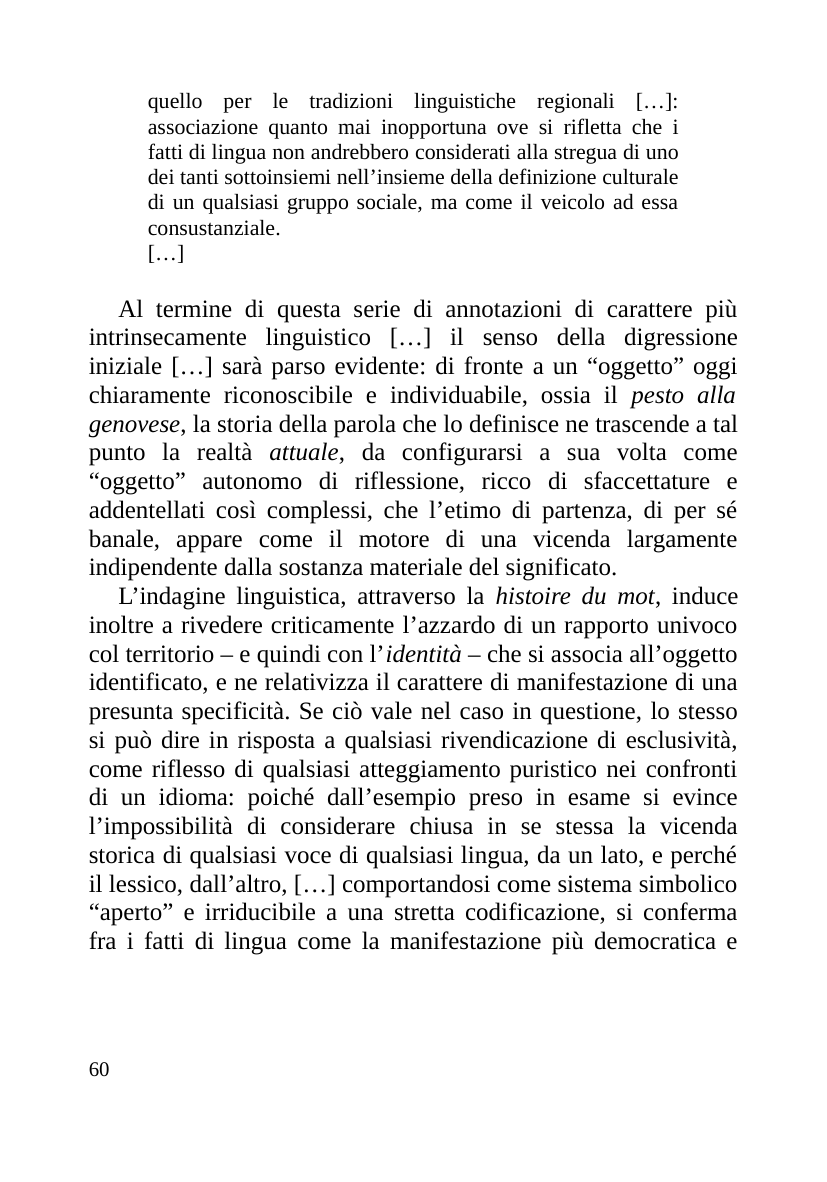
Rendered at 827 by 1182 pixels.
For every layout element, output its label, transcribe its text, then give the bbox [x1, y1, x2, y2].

text quello per le tradizioni linguistiche regionali […]: associazione quanto mai inopportuna ove si rifletta che i fatti di lingua non andrebbero considerati alla stregua di uno dei tanti sottoinsiemi nell’insieme della definizione culturale di un qualsiasi gruppo sociale, ma come il veicolo ad essa consustanziale. [148, 88, 679, 240]
text L’indagine linguistica, attraverso la histoire du mot, induce inoltre a rivedere criticamente l’azzardo di un rapporto univoco col territorio – e quindi con l’identità – che si associa all’oggetto identificato, e ne relativizza il carattere di manifestazione di una presunta specificità. Se ciò vale nel caso in questione, lo stesso si può dire in risposta a qualsiasi rivendicazione di esclusività, come riflesso di qualsiasi atteggiamento puristico nei confronti di un idioma: poiché dall’esempio preso in esame si evince l’impossibilità di considerare chiusa in se stessa la vicenda storica di qualsiasi voce di qualsiasi lingua, da un lato, e perché il lessico, dall’altro, […] comportandosi come sistema simbolico “aperto” e irriducibile a una stretta codificazione, si conferma fra i fatti di lingua come la manifestazione più democratica e [88, 581, 738, 955]
text Al termine di questa serie di annotazioni di carattere più intrinsecamente linguistico […] il senso della digressione iniziale […] sarà parso evidente: di fronte a un “oggetto” oggi chiaramente riconoscibile e individuabile, ossia il pesto alla genovese, la storia della parola che lo definisce ne trascende a tal punto la realtà attuale, da configurarsi a sua volta come “oggetto” autonomo di riflessione, ricco di sfaccettature e addentellati così complessi, che l’etimo di partenza, di per sé banale, appare come il motore di una vicenda largamente indipendente dalla sostanza materiale del significato. [88, 294, 738, 581]
text […] [148, 240, 679, 265]
